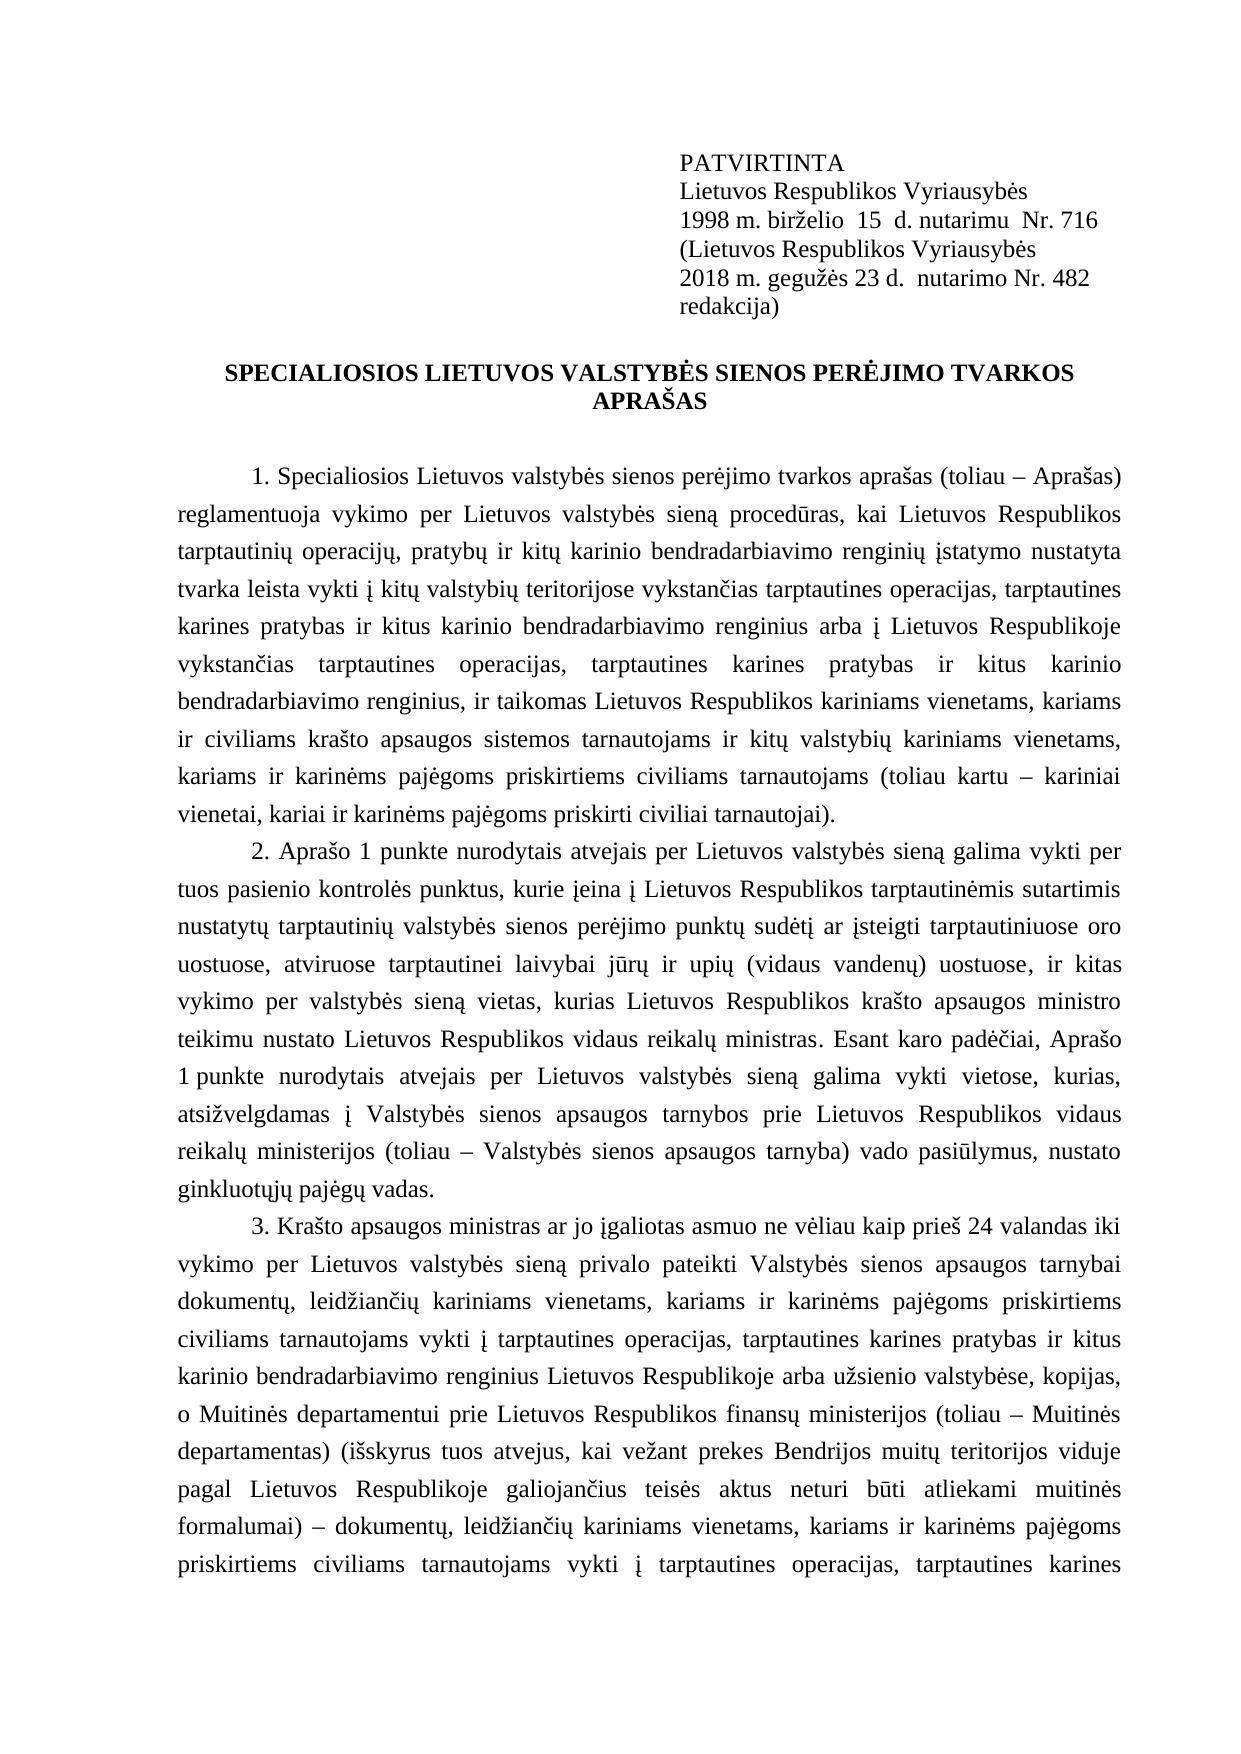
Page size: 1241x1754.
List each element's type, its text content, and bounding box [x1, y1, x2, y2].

text SPECIALIOSIOS LIETUVOS VALSTYBĖS SIENOS PERĖJIMO TVARKOS APRAŠAS [177, 358, 1122, 415]
text (Lietuvos Respublikos Vyriausybės 2018 m. gegužės 23 d. nutarimo Nr. 482 redakcija) [679, 234, 1122, 320]
text 1998 m. birželio 15 d. nutarimu Nr. 716 [679, 205, 1122, 234]
text PATVIRTINTA Lietuvos Respublikos Vyriausybės [679, 148, 1122, 205]
text 1. Specialiosios Lietuvos valstybės sienos perėjimo tvarkos aprašas (toliau – Aprašas) reglamentuoja vykimo per Lietuvos valstybės sieną procedūras, kai Lietuvos Respublikos tarptautinių operacijų, pratybų ir kitų karinio bendradarbiavimo renginių įstatymo nustatyta tvarka leista vykti į kitų valstybių teritorijose vykstančias tarptautines operacijas, tarptautines karines pratybas ir kitus karinio bendradarbiavimo renginius arba į Lietuvos Respublikoje vykstančias tarptautines operacijas, tarptautines karines pratybas ir kitus karinio bendradarbiavimo renginius, ir taikomas Lietuvos Respublikos kariniams vienetams, kariams ir civiliams krašto apsaugos sistemos tarnautojams ir kitų valstybių kariniams vienetams, kariams ir karinėms pajėgoms priskirtiems civiliams tarnautojams (toliau kartu – kariniai vienetai, kariai ir karinėms pajėgoms priskirti civiliai tarnautojai). [177, 453, 1122, 828]
text 3. Krašto apsaugos ministras ar jo įgaliotas asmuo ne vėliau kaip prieš 24 valandas iki vykimo per Lietuvos valstybės sieną privalo pateikti Valstybės sienos apsaugos tarnybai dokumentų, leidžiančių kariniams vienetams, kariams ir karinėms pajėgoms priskirtiems civiliams tarnautojams vykti į tarptautines operacijas, tarptautines karines pratybas ir kitus karinio bendradarbiavimo renginius Lietuvos Respublikoje arba užsienio valstybėse, kopijas, o Muitinės departamentui prie Lietuvos Respublikos finansų ministerijos (toliau – Muitinės departamentas) (išskyrus tuos atvejus, kai vežant prekes Bendrijos muitų teritorijos viduje pagal Lietuvos Respublikoje galiojančius teisės aktus neturi būti atliekami muitinės formalumai) – dokumentų, leidžiančių kariniams vienetams, kariams ir karinėms pajėgoms priskirtiems civiliams tarnautojams vykti į tarptautines operacijas, tarptautines karines [177, 1203, 1122, 1578]
text 2. Aprašo 1 punkte nurodytais atvejais per Lietuvos valstybės sieną galima vykti per tuos pasienio kontrolės punktus, kurie įeina į Lietuvos Respublikos tarptautinėmis sutartimis nustatytų tarptautinių valstybės sienos perėjimo punktų sudėtį ar įsteigti tarptautiniuose oro uostuose, atviruose tarptautinei laivybai jūrų ir upių (vidaus vandenų) uostuose, ir kitas vykimo per valstybės sieną vietas, kurias Lietuvos Respublikos krašto apsaugos ministro teikimu nustato Lietuvos Respublikos vidaus reikalų ministras. Esant karo padėčiai, Aprašo 1 punkte nurodytais atvejais per Lietuvos valstybės sieną galima vykti vietose, kurias, atsižvelgdamas į Valstybės sienos apsaugos tarnybos prie Lietuvos Respublikos vidaus reikalų ministerijos (toliau – Valstybės sienos apsaugos tarnyba) vado pasiūlymus, nustato ginkluotųjų pajėgų vadas. [177, 828, 1122, 1203]
